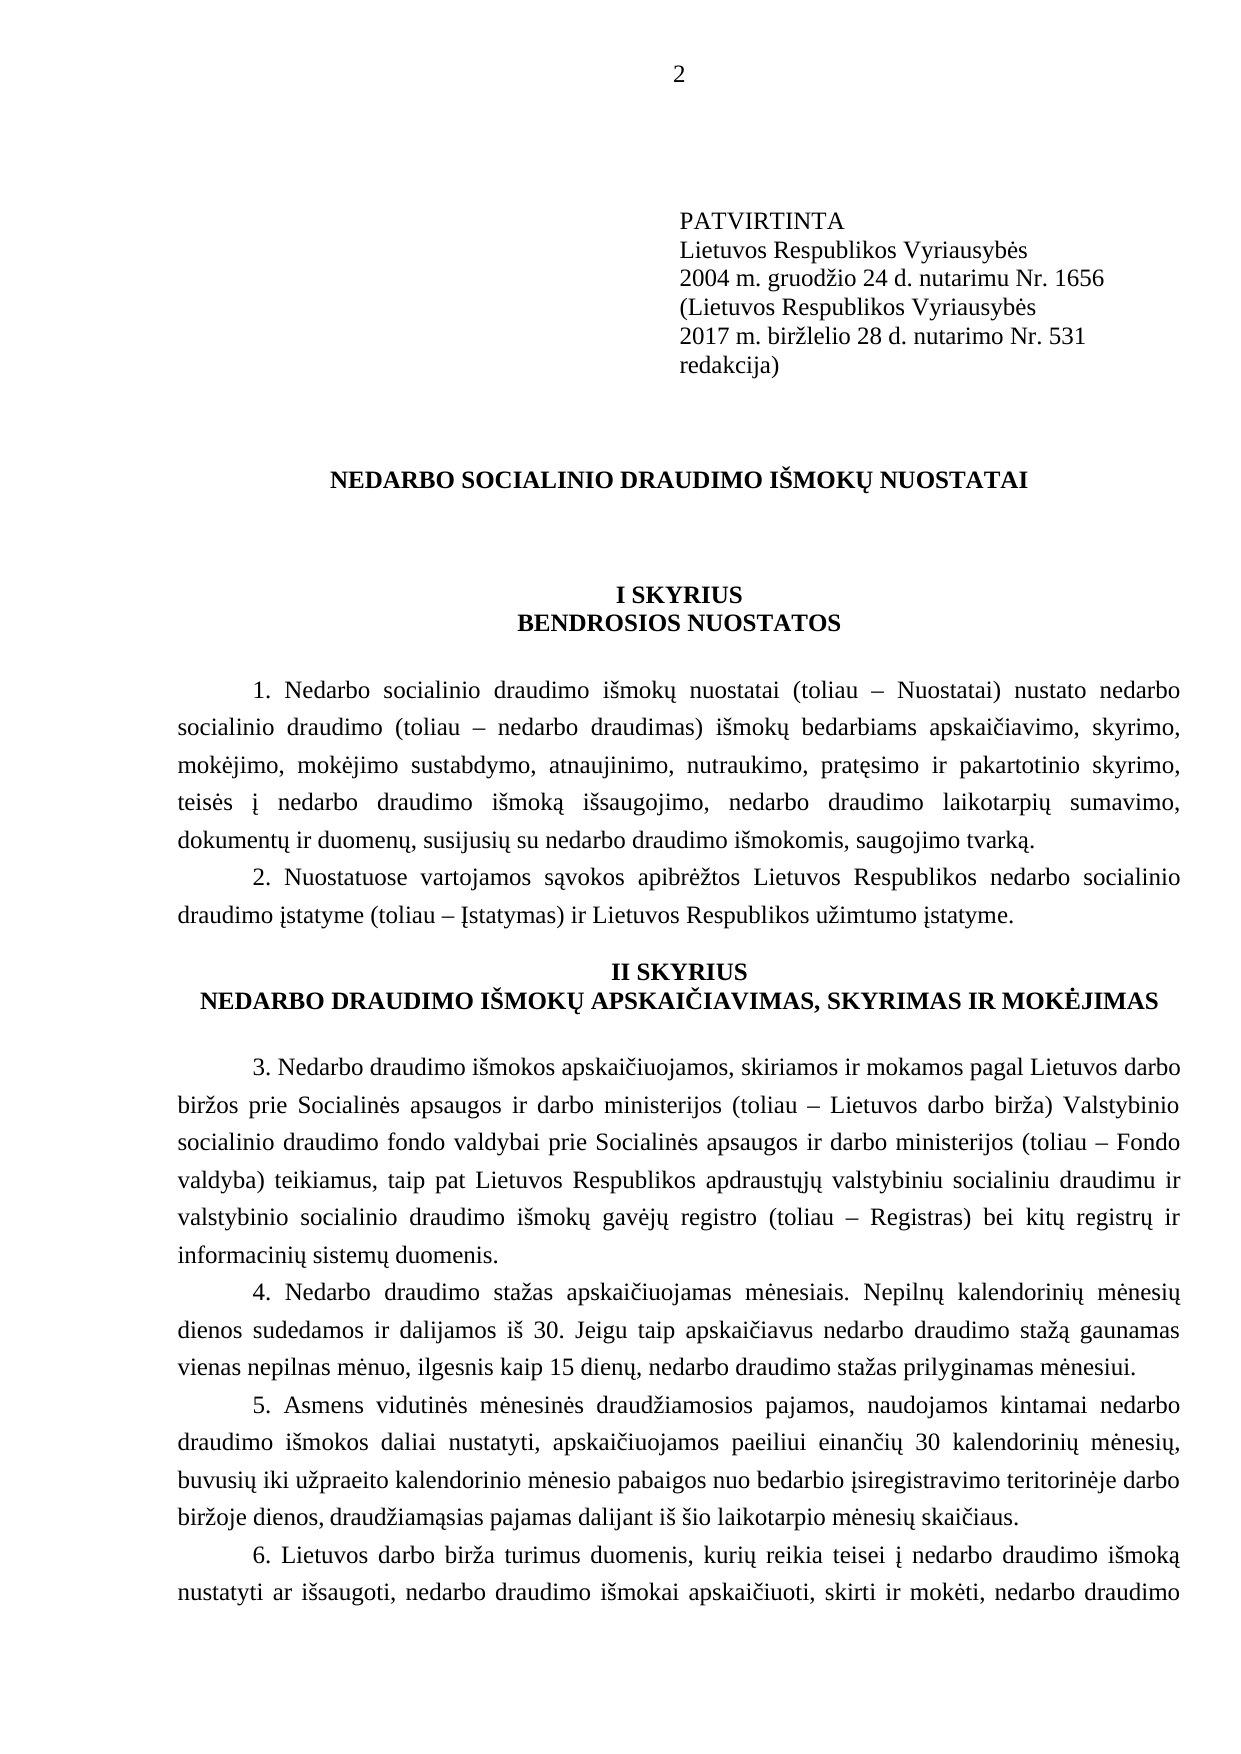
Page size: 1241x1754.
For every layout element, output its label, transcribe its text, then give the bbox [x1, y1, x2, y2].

text I SKYRIUS [177, 580, 1181, 608]
text II SKYRIUS [177, 957, 1181, 986]
text 2. Nuostatuose vartojamos sąvokos apibrėžtos Lietuvos Respublikos nedarbo socialinio draudimo įstatyme (toliau – Įstatymas) ir Lietuvos Respublikos užimtumo įstatyme. [177, 853, 1181, 928]
text 6. Lietuvos darbo birža turimus duomenis, kurių reikia teisei į nedarbo draudimo išmoką nustatyti ar išsaugoti, nedarbo draudimo išmokai apskaičiuoti, skirti ir mokėti, nedarbo draudimo [177, 1531, 1181, 1606]
text BENDROSIOS NUOSTATOS [177, 608, 1181, 637]
text 1. Nedarbo socialinio draudimo išmokų nuostatai (toliau – Nuostatai) nustato nedarbo socialinio draudimo (toliau – nedarbo draudimas) išmokų bedarbiams apskaičiavimo, skyrimo, mokėjimo, mokėjimo sustabdymo, atnaujinimo, nutraukimo, pratęsimo ir pakartotinio skyrimo, teisės į nedarbo draudimo išmoką išsaugojimo, nedarbo draudimo laikotarpių sumavimo, dokumentų ir duomenų, susijusių su nedarbo draudimo išmokomis, saugojimo tvarką. [177, 666, 1181, 853]
text NEDARBO DRAUDIMO IŠMOKŲ APSKAIČIAVIMAS, SKYRIMAS IR MOKĖJIMAS [177, 986, 1181, 1015]
text 4. Nedarbo draudimo stažas apskaičiuojamas mėnesiais. Nepilnų kalendorinių mėnesių dienos sudedamos ir dalijamos iš 30. Jeigu taip apskaičiavus nedarbo draudimo stažą gaunamas vienas nepilnas mėnuo, ilgesnis kaip 15 dienų, nedarbo draudimo stažas prilyginamas mėnesiui. [177, 1268, 1181, 1381]
text NEDARBO SOCIALINIO DRAUDIMO IŠMOKŲ NUOSTATAI [177, 465, 1181, 493]
text 5. Asmens vidutinės mėnesinės draudžiamosios pajamos, naudojamos kintamai nedarbo draudimo išmokos daliai nustatyti, apskaičiuojamos paeiliui einančių 30 kalendorinių mėnesių, buvusių iki užpraeito kalendorinio mėnesio pabaigos nuo bedarbio įsiregistravimo teritorinėje darbo biržoje dienos, draudžiamąsias pajamas dalijant iš šio laikotarpio mėnesių skaičiaus. [177, 1381, 1181, 1531]
text PATVIRTINTA Lietuvos Respublikos Vyriausybės 2004 m. gruodžio 24 d. nutarimu Nr. 1656 (Lietuvos Respublikos Vyriausybės 2017 m. biržlelio 28 d. nutarimo Nr. 531 redakcija) [679, 206, 1181, 378]
text 3. Nedarbo draudimo išmokos apskaičiuojamos, skiriamos ir mokamos pagal Lietuvos darbo biržos prie Socialinės apsaugos ir darbo ministerijos (toliau – Lietuvos darbo birža) Valstybinio socialinio draudimo fondo valdybai prie Socialinės apsaugos ir darbo ministerijos (toliau – Fondo valdyba) teikiamus, taip pat Lietuvos Respublikos apdraustųjų valstybiniu socialiniu draudimu ir valstybinio socialinio draudimo išmokų gavėjų registro (toliau – Registras) bei kitų registrų ir informacinių sistemų duomenis. [177, 1043, 1181, 1268]
